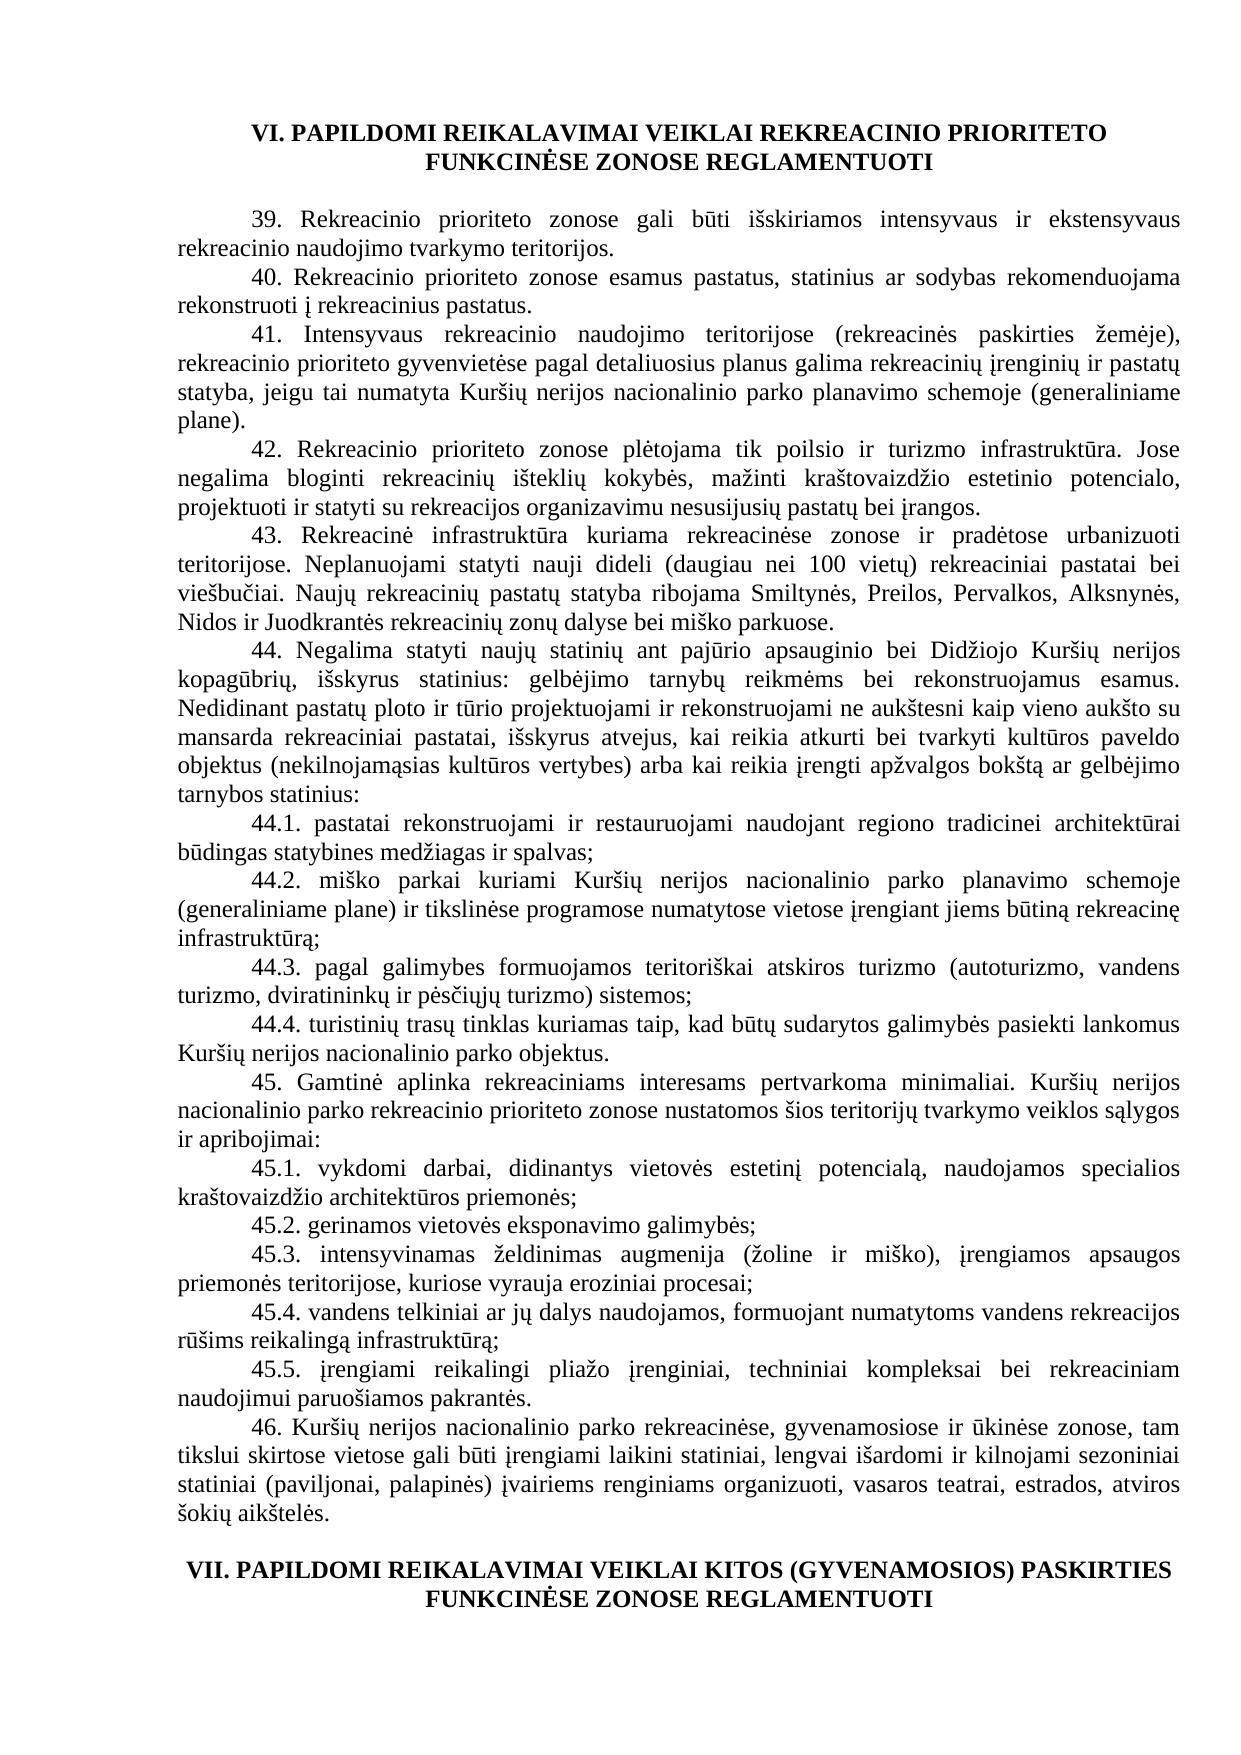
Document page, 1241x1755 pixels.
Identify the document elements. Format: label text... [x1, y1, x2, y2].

text 40. Rekreacinio prioriteto zonose esamus pastatus, statinius ar sodybas rekomenduojama rekonstruoti į rekreacinius pastatus. [177, 262, 1181, 319]
text 39. Rekreacinio prioriteto zonose gali būti išskiriamos intensyvaus ir ekstensyvaus rekreacinio naudojimo tvarkymo teritorijos. [177, 204, 1181, 262]
text 41. Intensyvaus rekreacinio naudojimo teritorijose (rekreacinės paskirties žemėje), rekreacinio prioriteto gyvenvietėse pagal detaliuosius planus galima rekreacinių įrenginių ir pastatų statyba, jeigu tai numatyta Kuršių nerijos nacionalinio parko planavimo schemoje (generaliniame plane). [177, 319, 1181, 434]
text VII. PAPILDOMI REIKALAVIMAI VEIKLAI Kitos (gyvenamosios) paskirties funkcinėsE zonosE REGLAMENTUOTI [177, 1556, 1181, 1613]
text 44.1. pastatai rekonstruojami ir restauruojami naudojant regiono tradicinei architektūrai būdingas statybines medžiagas ir spalvas; [177, 808, 1181, 866]
text 44.2. miško parkai kuriami Kuršių nerijos nacionalinio parko planavimo schemoje (generaliniame plane) ir tikslinėse programose numatytose vietose įrengiant jiems būtiną rekreacinę infrastruktūrą; [177, 866, 1181, 952]
text 43. Rekreacinė infrastruktūra kuriama rekreacinėse zonose ir pradėtose urbanizuoti teritorijose. Neplanuojami statyti nauji dideli (daugiau nei 100 vietų) rekreaciniai pastatai bei viešbučiai. Naujų rekreacinių pastatų statyba ribojama Smiltynės, Preilos, Pervalkos, Alksnynės, Nidos ir Juodkrantės rekreacinių zonų dalyse bei miško parkuose. [177, 521, 1181, 636]
text 44.4. turistinių trasų tinklas kuriamas taip, kad būtų sudarytos galimybės pasiekti lankomus Kuršių nerijos nacionalinio parko objektus. [177, 1009, 1181, 1067]
text 45. Gamtinė aplinka rekreaciniams interesams pertvarkoma minimaliai. Kuršių nerijos nacionalinio parko rekreacinio prioriteto zonose nustatomos šios teritorijų tvarkymo veiklos sąlygos ir apribojimai: [177, 1067, 1181, 1153]
text 42. Rekreacinio prioriteto zonose plėtojama tik poilsio ir turizmo infrastruktūra. Jose negalima bloginti rekreacinių išteklių kokybės, mažinti kraštovaizdžio estetinio potencialo, projektuoti ir statyti su rekreacijos organizavimu nesusijusių pastatų bei įrangos. [177, 434, 1181, 521]
text 46. Kuršių nerijos nacionalinio parko rekreacinėse, gyvenamosiose ir ūkinėse zonose, tam tikslui skirtose vietose gali būti įrengiami laikini statiniai, lengvai išardomi ir kilnojami sezoniniai statiniai (paviljonai, palapinės) įvairiems renginiams organizuoti, vasaros teatrai, estrados, atviros šokių aikštelės. [177, 1412, 1181, 1527]
text VI. PAPILDOMI REIKALAVIMAI VEIKLAI Rekreacinio prioriteto funkcinėSE zonOSE REGLAMENTUOTI [177, 118, 1181, 176]
text 45.5. įrengiami reikalingi pliažo įrenginiai, techniniai kompleksai bei rekreaciniam naudojimui paruošiamos pakrantės. [177, 1354, 1181, 1412]
text 45.2. gerinamos vietovės eksponavimo galimybės; [177, 1211, 1181, 1239]
text 45.3. intensyvinamas želdinimas augmenija (žoline ir miško), įrengiamos apsaugos priemonės teritorijose, kuriose vyrauja eroziniai procesai; [177, 1239, 1181, 1297]
text 44. Negalima statyti naujų statinių ant pajūrio apsauginio bei Didžiojo Kuršių nerijos kopagūbrių, išskyrus statinius: gelbėjimo tarnybų reikmėms bei rekonstruojamus esamus. Nedidinant pastatų ploto ir tūrio projektuojami ir rekonstruojami ne aukštesni kaip vieno aukšto su mansarda rekreaciniai pastatai, išskyrus atvejus, kai reikia atkurti bei tvarkyti kultūros paveldo objektus (nekilnojamąsias kultūros vertybes) arba kai reikia įrengti apžvalgos bokštą ar gelbėjimo tarnybos statinius: [177, 636, 1181, 808]
text 44.3. pagal galimybes formuojamos teritoriškai atskiros turizmo (autoturizmo, vandens turizmo, dviratininkų ir pėsčiųjų turizmo) sistemos; [177, 952, 1181, 1009]
text 45.1. vykdomi darbai, didinantys vietovės estetinį potencialą, naudojamos specialios kraštovaizdžio architektūros priemonės; [177, 1153, 1181, 1211]
text 45.4. vandens telkiniai ar jų dalys naudojamos, formuojant numatytoms vandens rekreacijos rūšims reikalingą infrastruktūrą; [177, 1297, 1181, 1354]
